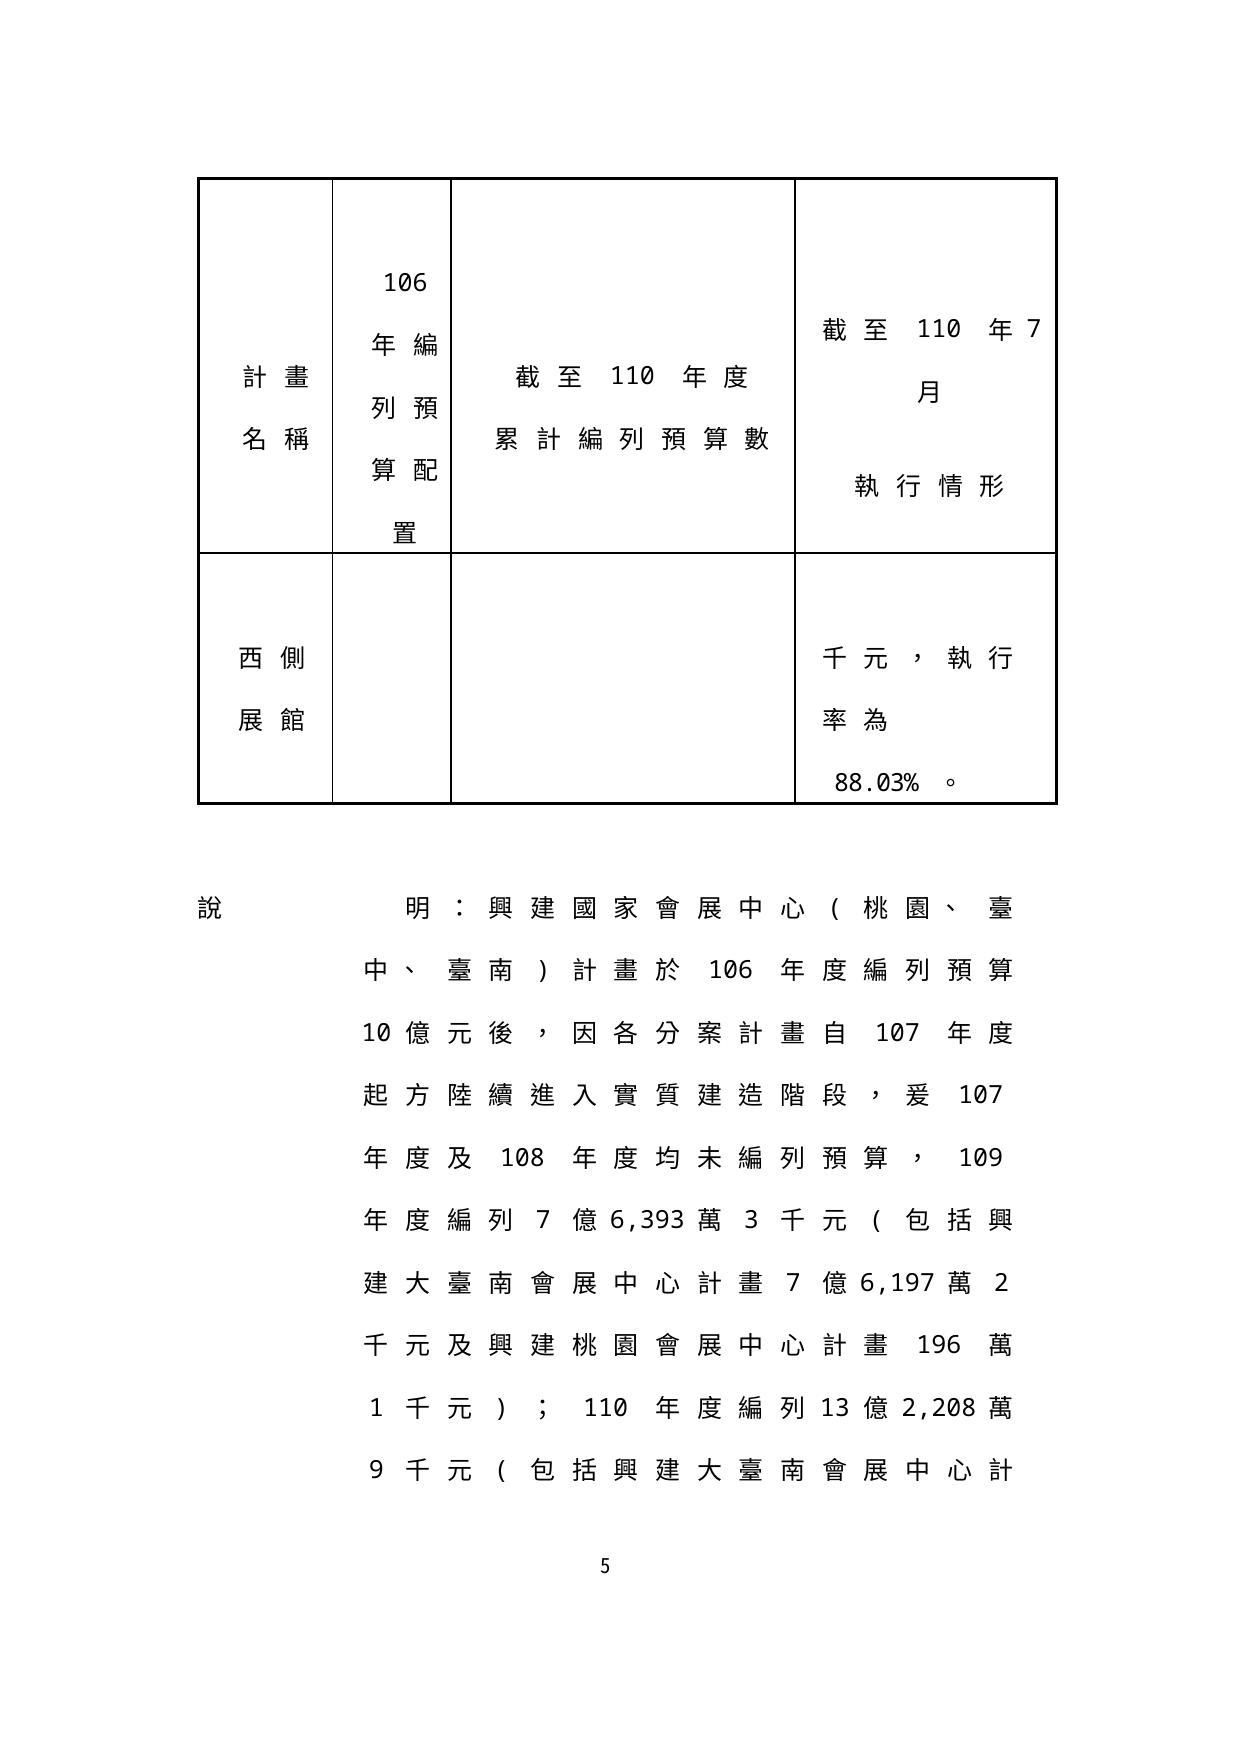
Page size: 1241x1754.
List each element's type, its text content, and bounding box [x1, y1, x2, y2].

table_cell 千元，執行率為88.03%。 [796, 554, 1055, 802]
text 說 明：興建國家會展中心(桃園、臺中、臺南)計畫於106年度編列預算10億元後，因各分案計畫自107年度起方陸續進入實質建造階段，爰107年度及108年度均未編列預算，109年度編列7億6,393萬3千元(包括興建大臺南會展中心計畫7億6,197萬2千元及興建桃園會展中心計畫196萬1千元)；110年度編列13億2,208萬9千元(包括興建大臺南會展中心計 [189, 865, 1022, 1490]
table_cell 西側展館 [200, 554, 332, 802]
table_cell [333, 554, 450, 802]
table_header 計畫名稱 [200, 180, 332, 552]
table_header 截至110年度 累計編列預算數 [452, 180, 794, 552]
table_cell [452, 554, 794, 802]
table_header 106年編列預算配置 [333, 180, 450, 552]
table_header 截至110年7月 執行情形 [796, 180, 1055, 552]
